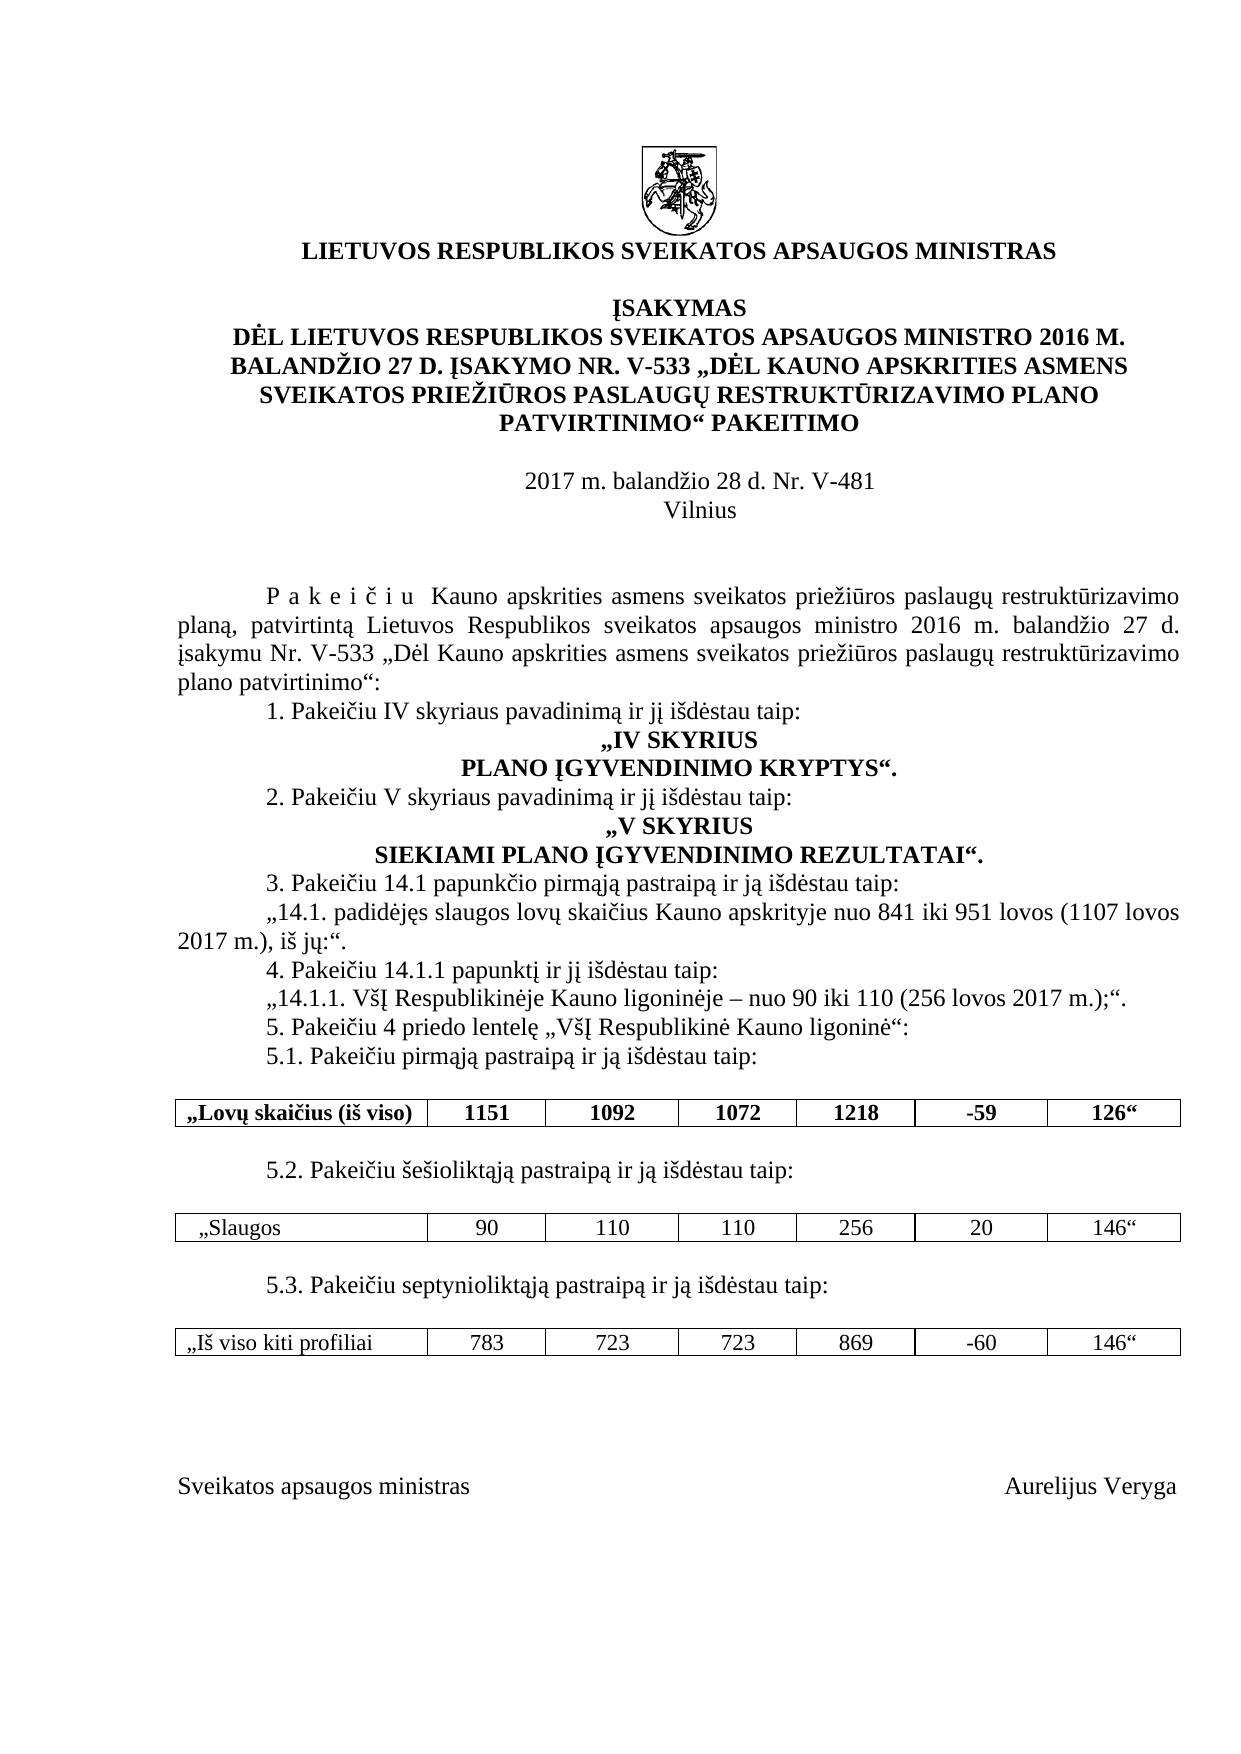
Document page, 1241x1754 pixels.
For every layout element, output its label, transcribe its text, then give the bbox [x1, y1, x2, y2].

text Sveikatos apsaugos ministras Aurelijus Veryga [177, 1471, 1181, 1500]
text DĖL LIETUVOS RESPUBLIKOS SVEIKATOS APSAUGOS MINISTRO 2016 M. BALANDŽIO 27 D. ĮSAKYMO NR. V-533 „DĖL KAUNO APSKRITIES ASMENS SVEIKATOS PRIEŽIŪROS PASLAUGŲ RESTRUKTŪRIZAVIMO PLANO PATVIRTINIMO“ PAKEITIMO [177, 322, 1181, 437]
text PLANO ĮGYVENDINIMO KRYPTYS“. [177, 753, 1181, 782]
text 5. Pakeičiu 4 priedo lentelę „VšĮ Respublikinė Kauno ligoninė“: [177, 1012, 1181, 1041]
table_header 1072 [679, 1100, 796, 1126]
table_header 110 [679, 1214, 796, 1241]
text „IV SKYRIUS [177, 725, 1181, 753]
table_header 723 [679, 1329, 796, 1355]
text „14.1. padidėjęs slaugos lovų skaičius Kauno apskrityje nuo 841 iki 951 lovos (1107 lovos 2017 m.), iš jų:“. [177, 897, 1181, 955]
table_header 126“ [1048, 1100, 1180, 1126]
table_header 90 [428, 1214, 545, 1241]
text „V SKYRIUS [177, 811, 1181, 840]
table_header 20 [916, 1214, 1047, 1241]
table_header „Lovų skaičius (iš viso) [176, 1100, 427, 1126]
table_header -59 [916, 1100, 1047, 1126]
text 5.1. Pakeičiu pirmąją pastraipą ir ją išdėstau taip: [177, 1041, 1181, 1070]
table_header „Slaugos [176, 1214, 427, 1241]
text 4. Pakeičiu 14.1.1 papunktį ir jį išdėstau taip: [177, 955, 1181, 983]
text 5.3. Pakeičiu septynioliktąją pastraipą ir ją išdėstau taip: [177, 1270, 1181, 1299]
table_header 1092 [546, 1100, 678, 1126]
table_header 146“ [1048, 1329, 1180, 1355]
table_header 1218 [797, 1100, 914, 1126]
text ĮSAKYMAS [177, 293, 1181, 322]
text 1. Pakeičiu IV skyriaus pavadinimą ir jį išdėstau taip: [177, 696, 1181, 725]
table_header 783 [428, 1329, 545, 1355]
text Vilnius [177, 495, 1223, 523]
table_header 256 [797, 1214, 914, 1241]
text P a k e i č i u Kauno apskrities asmens sveikatos priežiūros paslaugų restruktūrizavimo planą, patvirtintą Lietuvos Respublikos sveikatos apsaugos ministro 2016 m. balandžio 27 d. įsakymu Nr. V-533 „Dėl Kauno apskrities asmens sveikatos priežiūros paslaugų restruktūrizavimo plano patvirtinimo“: [177, 581, 1181, 696]
text 5.2. Pakeičiu šešioliktąją pastraipą ir ją išdėstau taip: [177, 1156, 1181, 1184]
text SIEKIAMI PLANO ĮGYVENDINIMO REZULTATAI“. [177, 840, 1181, 868]
table_header 1151 [428, 1100, 545, 1126]
text 2017 m. balandžio 28 d. Nr. V-481 [177, 466, 1223, 495]
text LIETUVOS RESPUBLIKOS SVEIKATOS APSAUGOS MINISTRAS [177, 236, 1181, 265]
table_header 869 [797, 1329, 914, 1355]
text 2. Pakeičiu V skyriaus pavadinimą ir jį išdėstau taip: [177, 782, 1181, 811]
table_header „Iš viso kiti profiliai [176, 1329, 427, 1355]
text 3. Pakeičiu 14.1 papunkčio pirmąją pastraipą ir ją išdėstau taip: [177, 868, 1181, 897]
table_header 110 [546, 1214, 678, 1241]
table_header 146“ [1048, 1214, 1180, 1241]
text „14.1.1. VšĮ Respublikinėje Kauno ligoninėje – nuo 90 iki 110 (256 lovos 2017 m.);“. [177, 983, 1181, 1012]
table_header -60 [916, 1329, 1047, 1355]
table_header 723 [546, 1329, 678, 1355]
